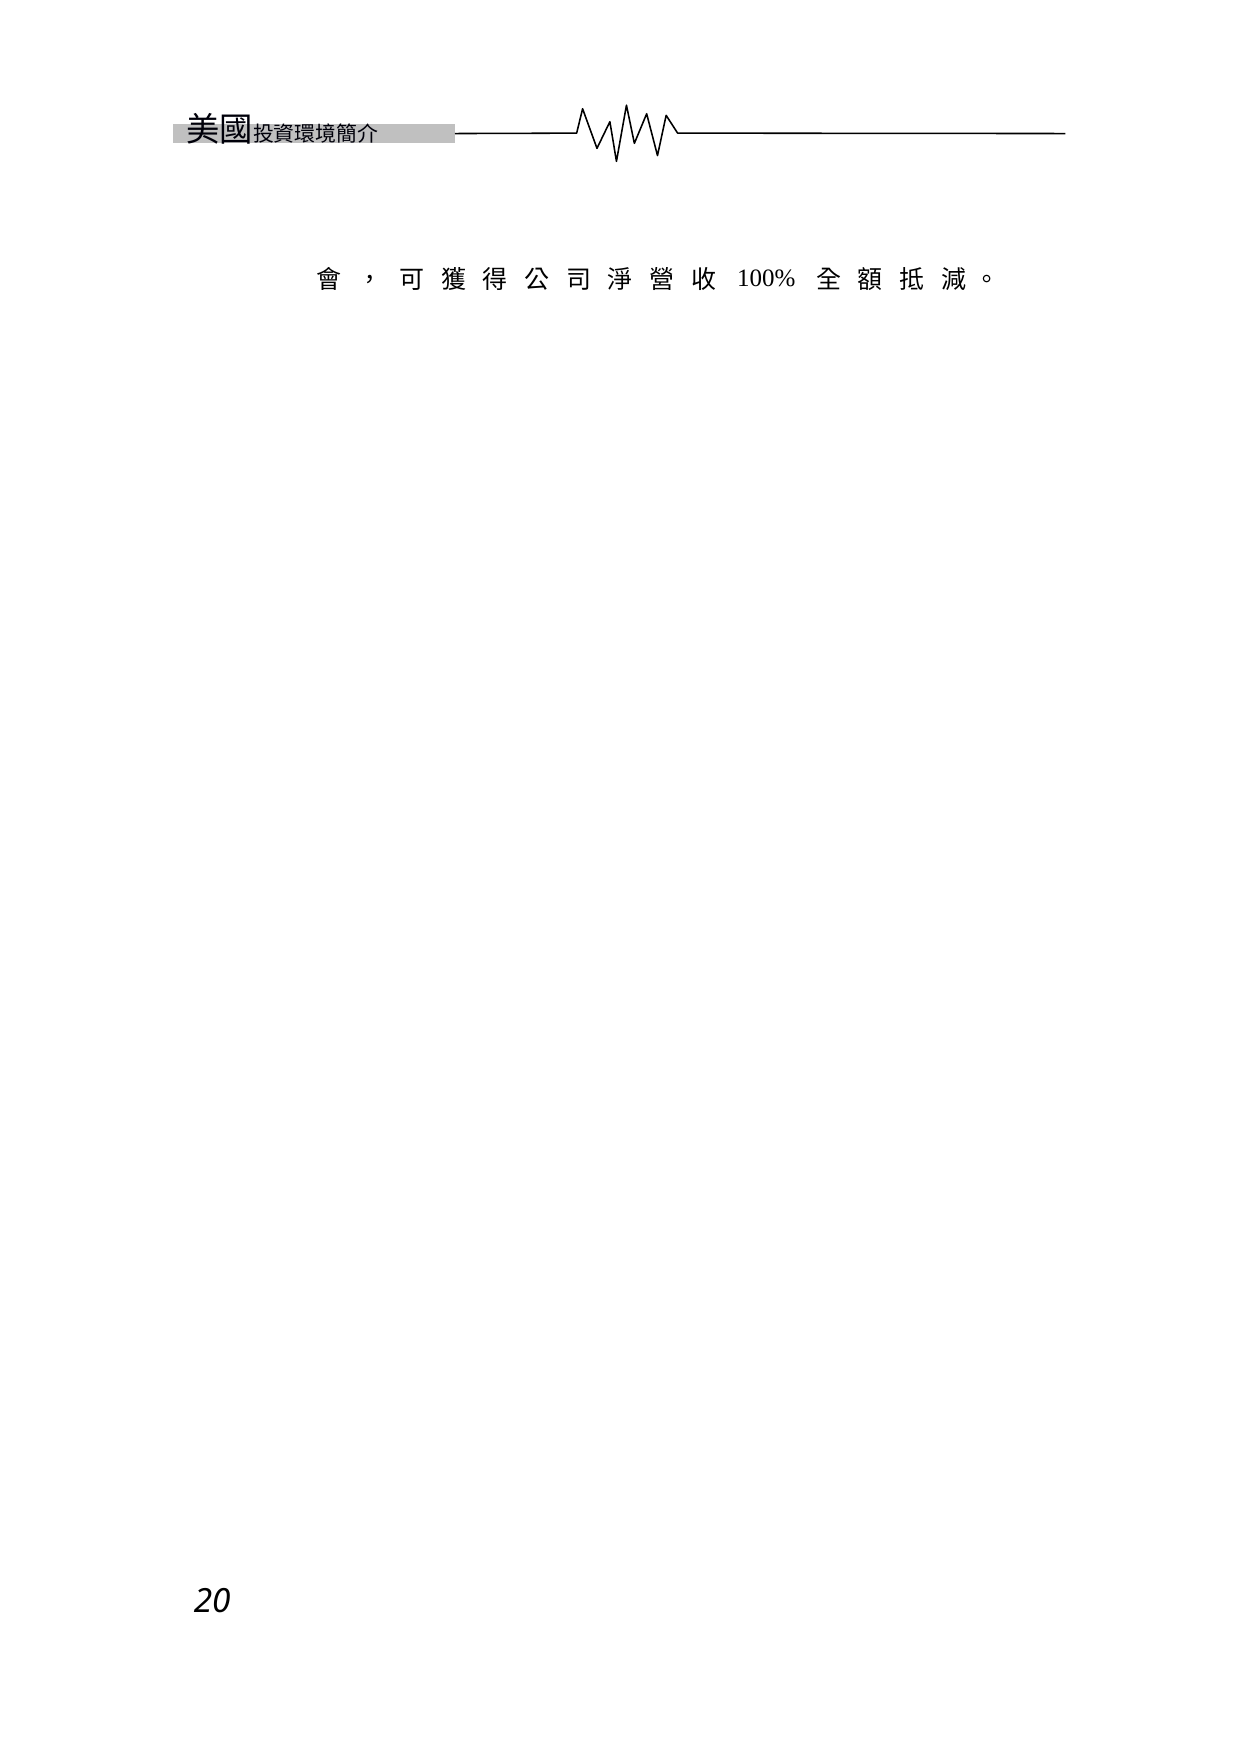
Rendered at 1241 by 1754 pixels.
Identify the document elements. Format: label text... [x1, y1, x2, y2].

text 會，可獲得公司淨營收100%全額抵減。 [281, 236, 1058, 299]
